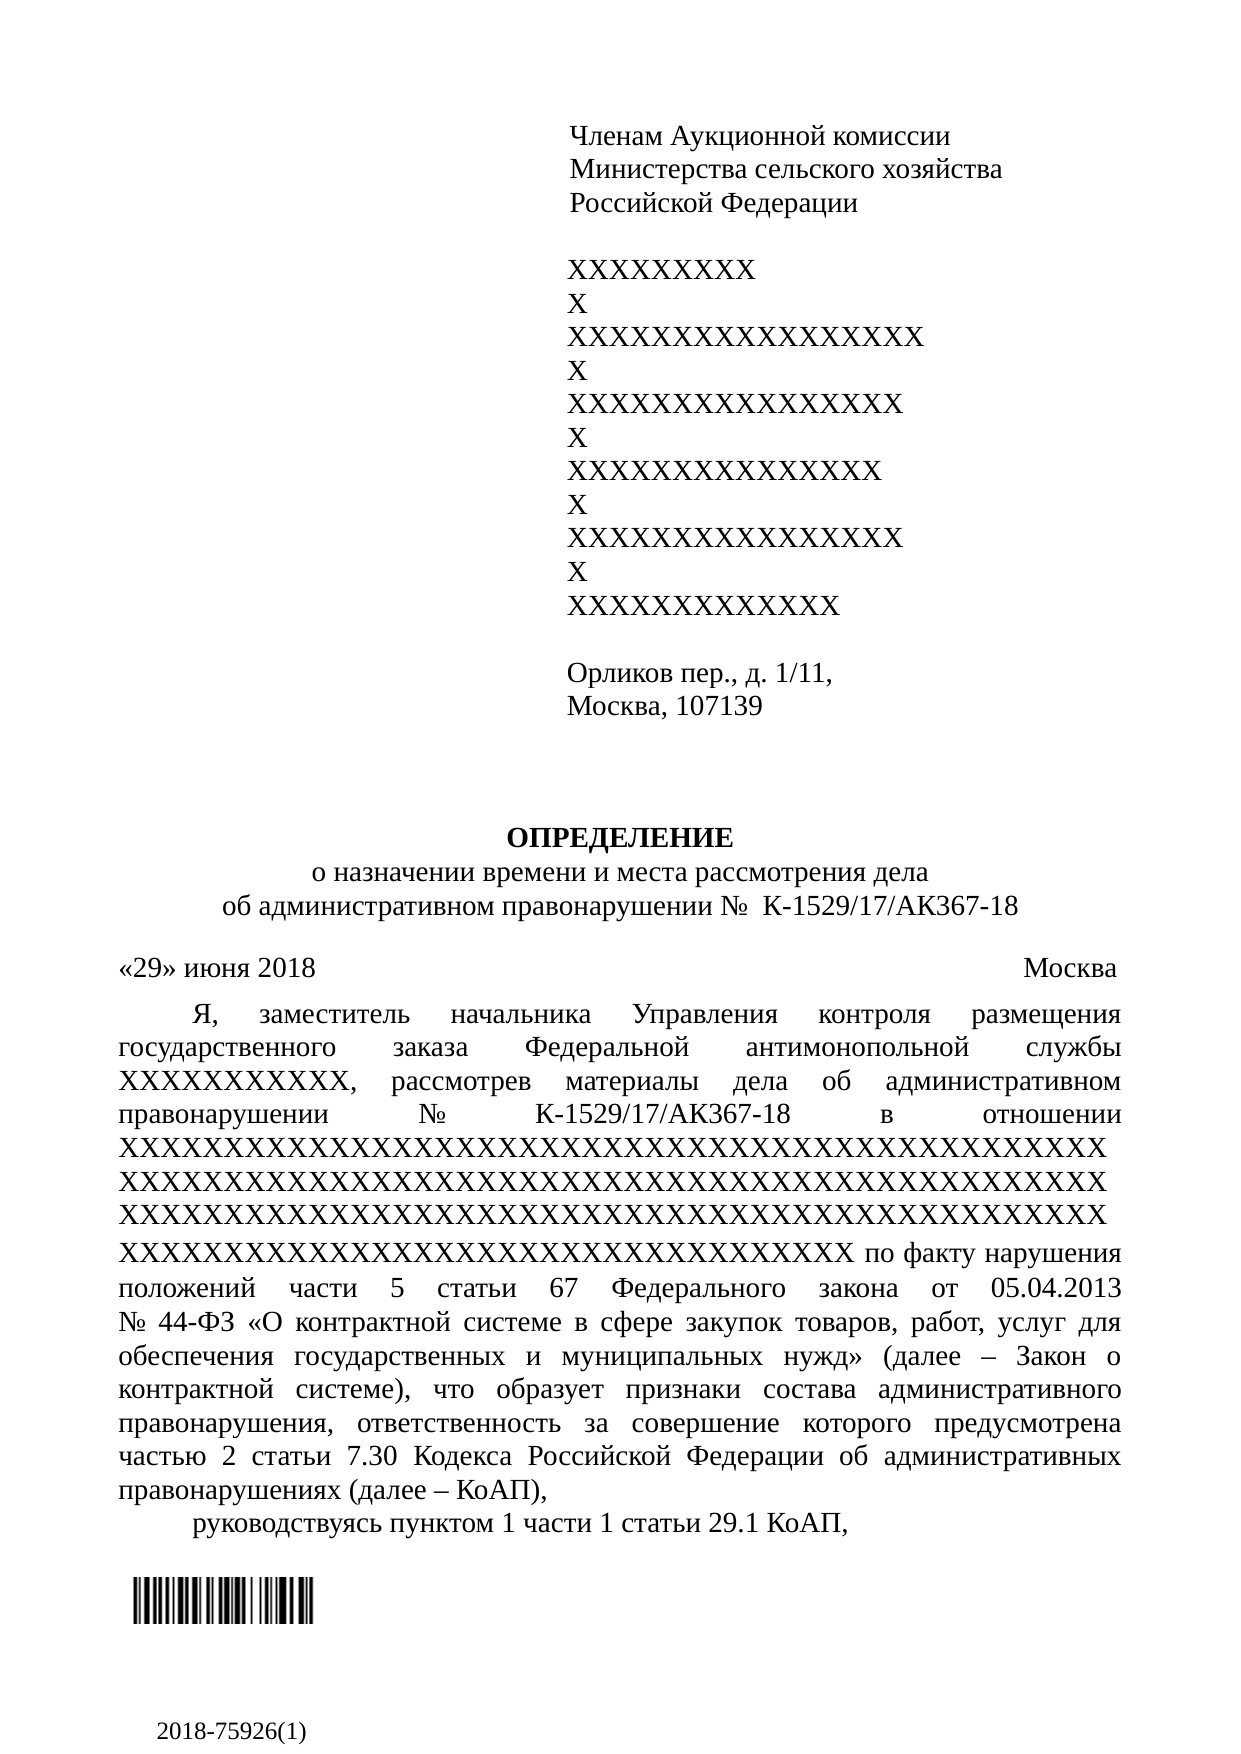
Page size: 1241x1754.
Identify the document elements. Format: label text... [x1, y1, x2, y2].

text Я, заместитель начальника Управления контроля размещения государственного заказа Федеральной антимонопольной службы XXXXXXXXXXX, рассмотрев материалы дела об административном правонарушении № К-1529/17/АК367-18 в отношении XXXXXXXXXXXXXXXXXXXXXXXXXXXXXXXXXXXXXXXXXXXXXXXXXXXXXXXXXXXXXXXXXXXXXXXXXXXXXXXXXXXXXXXXXXXXXXXXXXXXXXXXXXXXXXXXXXXXXXXXXXXXXXXXXXXXXXXXXXXXXXXXXXXXXXXXXXXXXXXXXXXXXXXXXXXXXXXX по факту нарушения положений части 5 статьи 67 Федерального закона от 05.04.2013 № 44-ФЗ «О контрактной системе в сфере закупок товаров, работ, услуг для обеспечения государственных и муниципальных нужд» (далее – Закон о контрактной системе), что образует признаки состава административного правонарушения, ответственность за совершение которого предусмотрена частью 2 статьи 7.30 Кодекса Российской Федерации об административных правонарушениях (далее – КоАП), [118, 996, 1122, 1505]
text XXXXXXXXXXXXXXX [567, 453, 1122, 487]
text X [567, 487, 1122, 521]
picture [118, 1577, 331, 1624]
text о назначении времени и места рассмотрения дела [118, 854, 1122, 888]
text X [567, 554, 1122, 588]
text XXXXXXXXXXXXX [567, 588, 1122, 621]
text Членам Аукционной комиссии Министерства сельского хозяйства Российской Федерации [569, 118, 1122, 219]
text XXXXXXXXX [567, 252, 1122, 286]
text X [567, 286, 1122, 319]
text руководствуясь пунктом 1 части 1 статьи 29.1 КоАП, [118, 1505, 1122, 1539]
text X [567, 420, 1122, 453]
text об административном правонарушении № К-1529/17/АК367-18 [118, 888, 1122, 921]
text XXXXXXXXXXXXXXXXX [567, 319, 1122, 353]
text Москва, 107139 [567, 688, 1122, 722]
text X [567, 353, 1122, 386]
text Орликов пер., д. 1/11, [567, 655, 1122, 688]
text XXXXXXXXXXXXXXXX [567, 521, 1122, 554]
text XXXXXXXXXXXXXXXX [567, 386, 1122, 420]
subtitle ОПРЕДЕЛЕНИЕ [118, 821, 1122, 854]
text «29» июня 2018 Москва [118, 950, 1122, 983]
